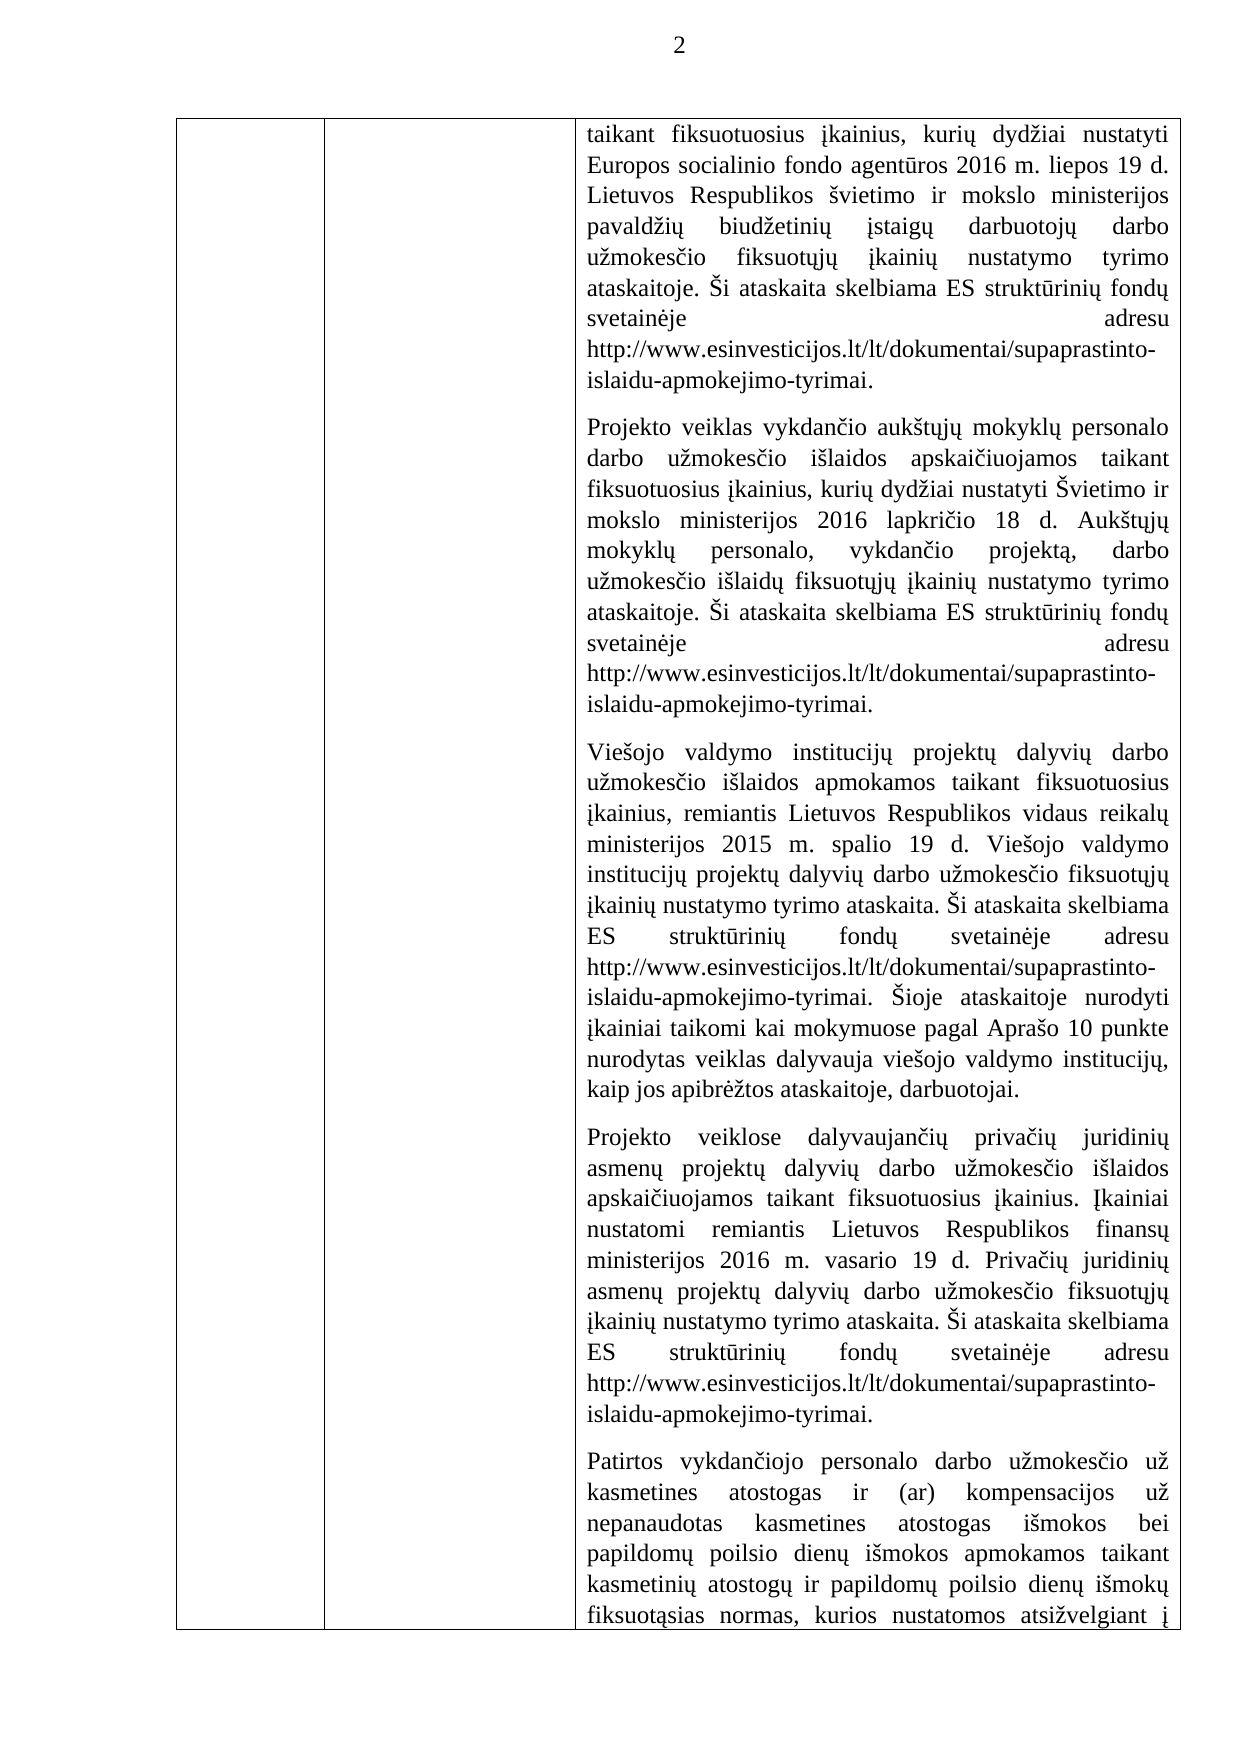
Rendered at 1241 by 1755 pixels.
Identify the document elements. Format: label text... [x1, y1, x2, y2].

table_cell [325, 119, 575, 1628]
table_cell taikant fiksuotuosius įkainius, kurių dydžiai nustatyti Europos socialinio fondo agentūros 2016 m. liepos 19 d. Lietuvos Respublikos švietimo ir mokslo ministerijos pavaldžių biudžetinių įstaigų darbuotojų darbo užmokesčio fiksuotųjų įkainių nustatymo tyrimo ataskaitoje. Ši ataskaita skelbiama ES struktūrinių fondų svetainėje adresu http://www.esinvesticijos.lt/lt/dokumentai/supaprastinto-islaidu-apmokejimo-tyrimai. Projekto veiklas vykdančio aukštųjų mokyklų personalo darbo užmokesčio išlaidos apskaičiuojamos taikant fiksuotuosius įkainius, kurių dydžiai nustatyti Švietimo ir mokslo ministerijos 2016 lapkričio 18 d. Aukštųjų mokyklų personalo, vykdančio projektą, darbo užmokesčio išlaidų fiksuotųjų įkainių nustatymo tyrimo ataskaitoje. Ši ataskaita skelbiama ES struktūrinių fondų svetainėje adresu http://www.esinvesticijos.lt/lt/dokumentai/supaprastinto-islaidu-apmokejimo-tyrimai. Viešojo valdymo institucijų projektų dalyvių darbo užmokesčio išlaidos apmokamos taikant fiksuotuosius įkainius, remiantis Lietuvos Respublikos vidaus reikalų ministerijos 2015 m. spalio 19 d. Viešojo valdymo institucijų projektų dalyvių darbo užmokesčio fiksuotųjų įkainių nustatymo tyrimo ataskaita. Ši ataskaita skelbiama ES struktūrinių fondų svetainėje adresu http://www.esinvesticijos.lt/lt/dokumentai/supaprastinto-islaidu-apmokejimo-tyrimai. Šioje ataskaitoje nurodyti įkainiai taikomi kai mokymuose pagal Aprašo 10 punkte nurodytas veiklas dalyvauja viešojo valdymo institucijų, kaip jos apibrėžtos ataskaitoje, darbuotojai. Projekto veiklose dalyvaujančių privačių juridinių asmenų projektų dalyvių darbo užmokesčio išlaidos apskaičiuojamos taikant fiksuotuosius įkainius. Įkainiai nustatomi remiantis Lietuvos Respublikos finansų ministerijos 2016 m. vasario 19 d. Privačių juridinių asmenų projektų dalyvių darbo užmokesčio fiksuotųjų įkainių nustatymo tyrimo ataskaita. Ši ataskaita skelbiama ES struktūrinių fondų svetainėje adresu http://www.esinvesticijos.lt/lt/dokumentai/supaprastinto-islaidu-apmokejimo-tyrimai. Patirtos vykdančiojo personalo darbo užmokesčio už kasmetines atostogas ir (ar) kompensacijos už nepanaudotas kasmetines atostogas išmokos bei papildomų poilsio dienų išmokos apmokamos taikant kasmetinių atostogų ir papildomų poilsio dienų išmokų fiksuotąsias normas, kurios nustatomos atsižvelgiant į [576, 119, 1180, 1628]
table_cell [177, 119, 324, 1628]
